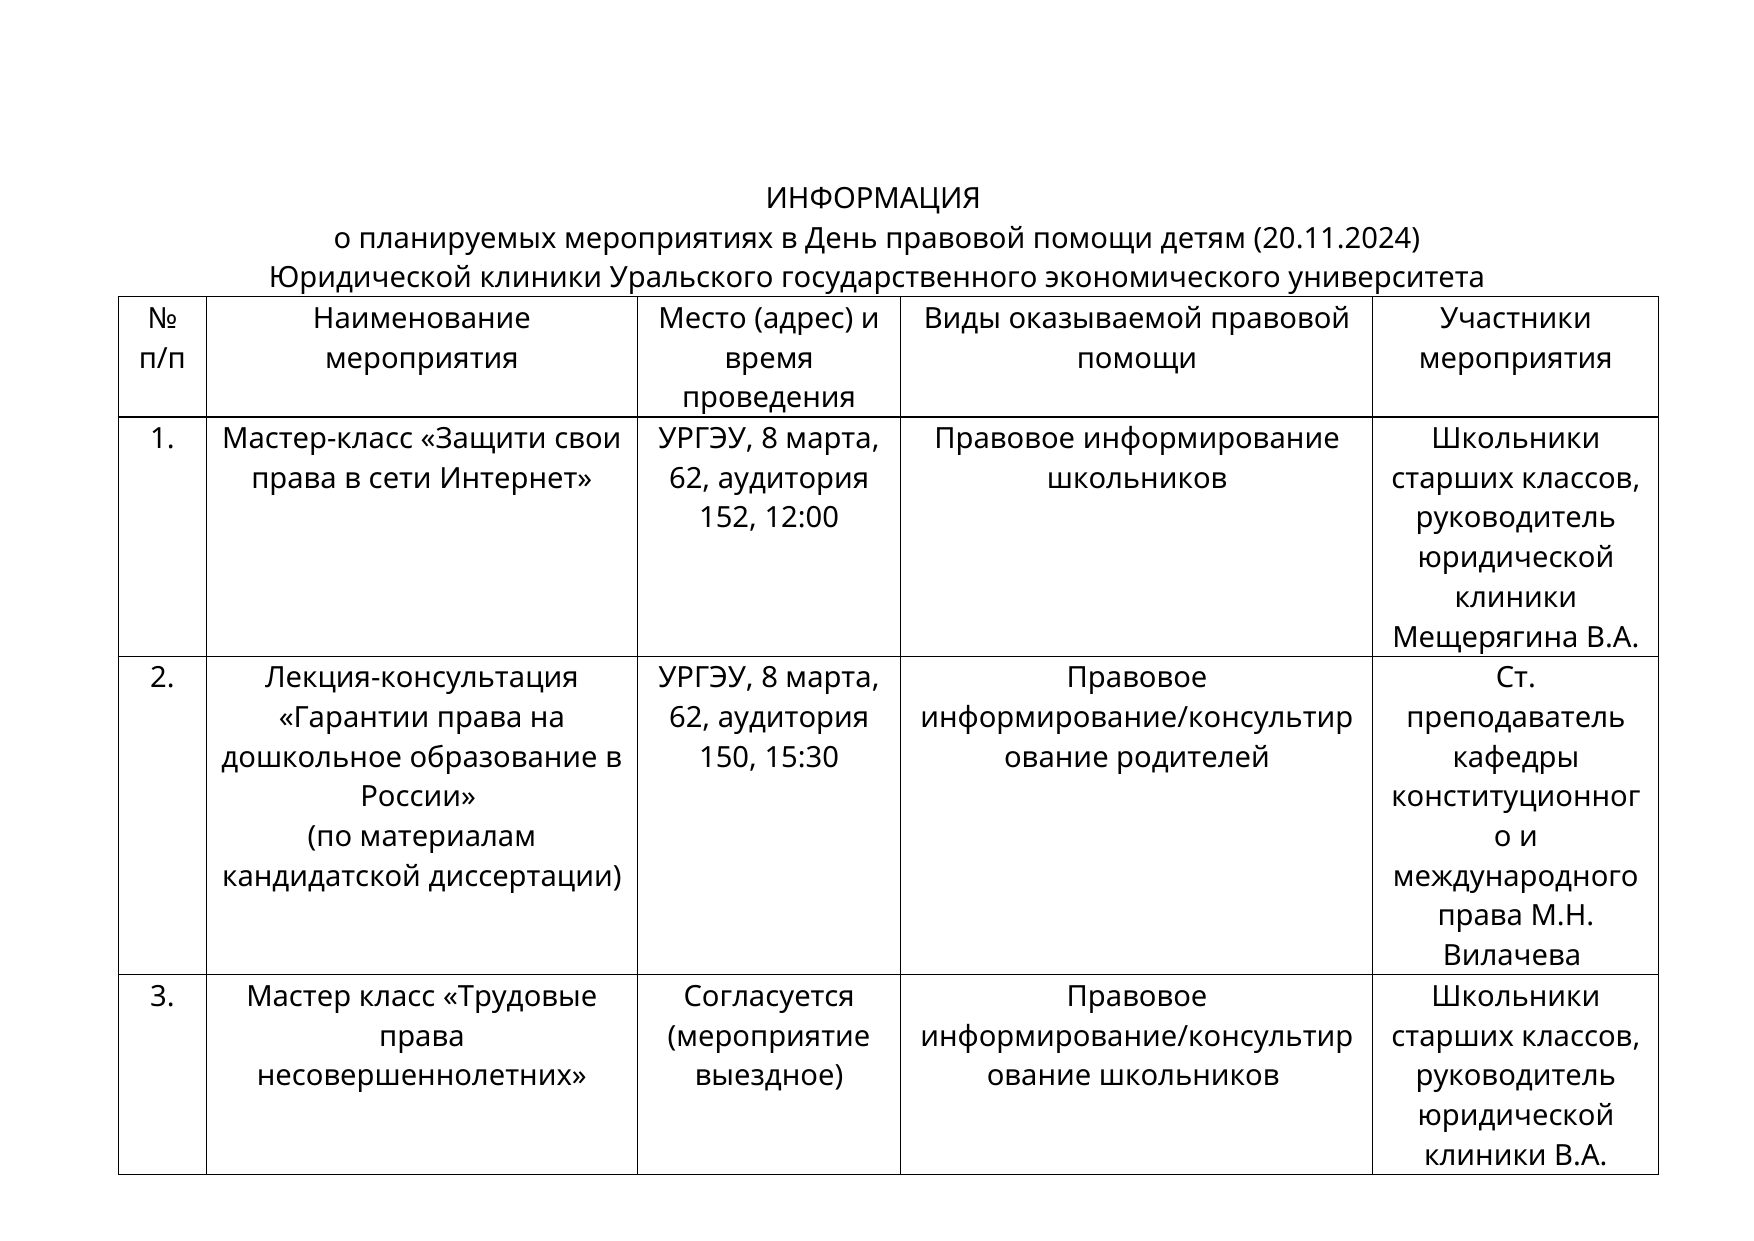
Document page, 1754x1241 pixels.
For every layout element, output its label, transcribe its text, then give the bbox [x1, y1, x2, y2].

table_cell Лекция-консультация «Гарантии права на дошкольное образование в России» (по материалам кандидатской диссертации) [207, 657, 637, 974]
table_header № п/п [119, 297, 206, 416]
text о планируемых мероприятиях в День правовой помощи детям (20.11.2024) [118, 217, 1636, 257]
table_cell Школьники старших классов, руководитель юридической клиники В.А. [1373, 975, 1658, 1173]
text Юридической клиники Уральского государственного экономического университета [118, 257, 1636, 296]
table_cell 3. [119, 975, 206, 1173]
table_cell Правовое информирование/консультирование родителей [901, 657, 1372, 974]
table_cell Школьники старших классов, руководитель юридической клиники Мещерягина В.А. [1373, 418, 1658, 656]
table_header Наименование мероприятия [207, 297, 637, 416]
table_cell УРГЭУ, 8 марта, 62, аудитория 152, 12:00 [638, 418, 900, 656]
table_header Участники мероприятия [1373, 297, 1658, 416]
table_cell Согласуется (мероприятие выездное) [638, 975, 900, 1173]
table_header Виды оказываемой правовой помощи [901, 297, 1372, 416]
table_cell УРГЭУ, 8 марта, 62, аудитория 150, 15:30 [638, 657, 900, 974]
table_cell Мастер класс «Трудовые права несовершеннолетних» [207, 975, 637, 1173]
table_cell 2. [119, 657, 206, 974]
table_header Место (адрес) и время проведения [638, 297, 900, 416]
text ИНФОРМАЦИЯ [118, 177, 1636, 217]
table_cell Правовое информирование/консультирование школьников [901, 975, 1372, 1173]
table_cell 1. [119, 418, 206, 656]
table_cell Правовое информирование школьников [901, 418, 1372, 656]
table_cell Ст. преподаватель кафедры конституционного и международного права М.Н. Вилачева [1373, 657, 1658, 974]
table_cell Мастер-класс «Защити свои права в сети Интернет» [207, 418, 637, 656]
